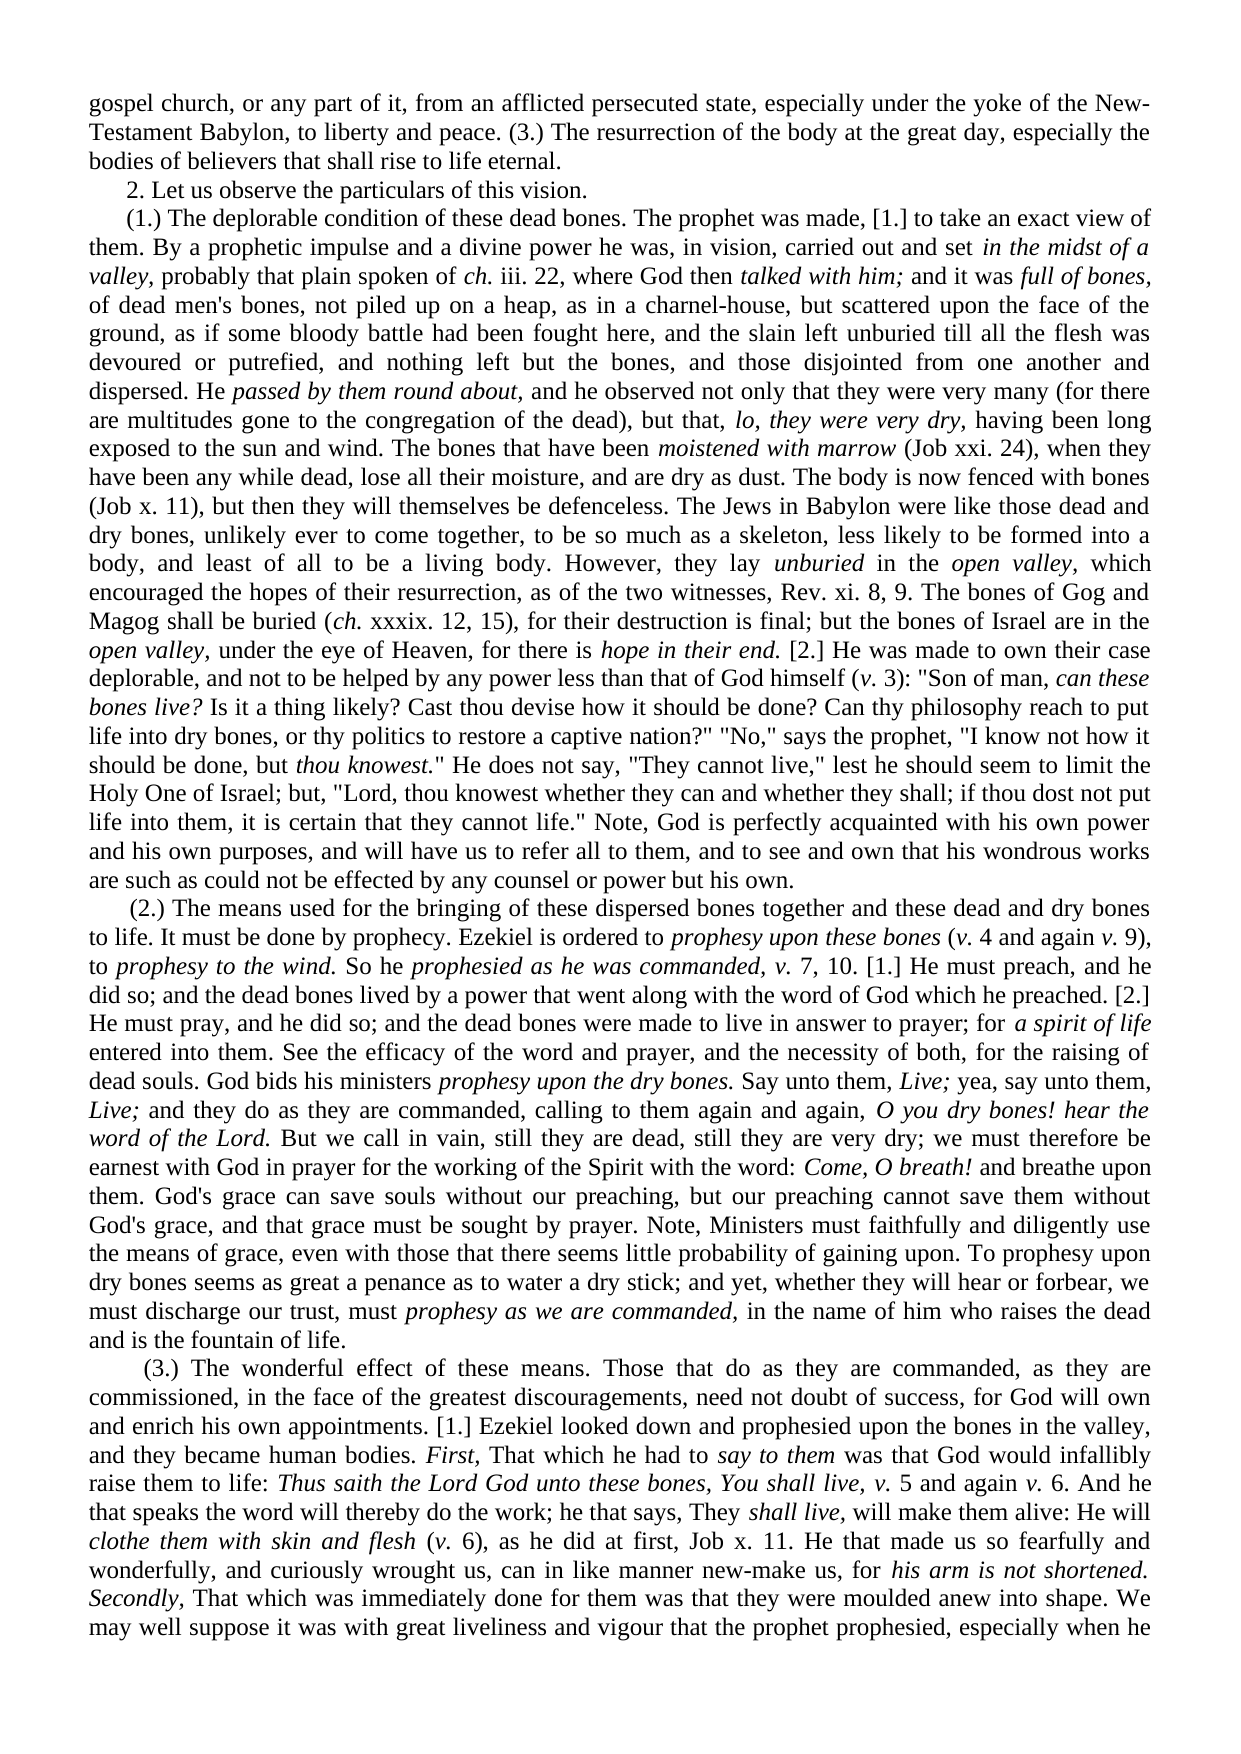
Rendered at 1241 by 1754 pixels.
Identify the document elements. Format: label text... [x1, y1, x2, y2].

text (1.) The deplorable condition of these dead bones. The prophet was made, [1.] to take an exact view of them. By a prophetic impulse and a divine power he was, in vision, carried out and set in the midst of a valley, probably that plain spoken of ch. iii. 22, where God then talked with him; and it was full of bones, of dead men's bones, not piled up on a heap, as in a charnel-house, but scattered upon the face of the ground, as if some bloody battle had been fought here, and the slain left unburied till all the flesh was devoured or putrefied, and nothing left but the bones, and those disjointed from one another and dispersed. He passed by them round about, and he observed not only that they were very many (for there are multitudes gone to the congregation of the dead), but that, lo, they were very dry, having been long exposed to the sun and wind. The bones that have been moistened with marrow (Job xxi. 24), when they have been any while dead, lose all their moisture, and are dry as dust. The body is now fenced with bones (Job x. 11), but then they will themselves be defenceless. The Jews in Babylon were like those dead and dry bones, unlikely ever to come together, to be so much as a skeleton, less likely to be formed into a body, and least of all to be a living body. However, they lay unburied in the open valley, which encouraged the hopes of their resurrection, as of the two witnesses, Rev. xi. 8, 9. The bones of Gog and Magog shall be buried (ch. xxxix. 12, 15), for their destruction is final; but the bones of Israel are in the open valley, under the eye of Heaven, for there is hope in their end. [2.] He was made to own their case deplorable, and not to be helped by any power less than that of God himself (v. 3): "Son of man, can these bones live? Is it a thing likely? Cast thou devise how it should be done? Can thy philosophy reach to put life into dry bones, or thy politics to restore a captive nation?" "No," says the prophet, "I know not how it should be done, but thou knowest." He does not say, "They cannot live," lest he should seem to limit the Holy One of Israel; but, "Lord, thou knowest whether they can and whether they shall; if thou dost not put life into them, it is certain that they cannot life." Note, God is perfectly acquainted with his own power and his own purposes, and will have us to refer all to them, and to see and own that his wondrous works are such as could not be effected by any counsel or power but his own. [88, 203, 1152, 893]
text 2. Let us observe the particulars of this vision. [88, 175, 1152, 203]
text (3.) The wonderful effect of these means. Those that do as they are commanded, as they are commissioned, in the face of the greatest discouragements, need not doubt of success, for God will own and enrich his own appointments. [1.] Ezekiel looked down and prophesied upon the bones in the valley, and they became human bodies. First, That which he had to say to them was that God would infallibly raise them to life: Thus saith the Lord God unto these bones, You shall live, v. 5 and again v. 6. And he that speaks the word will thereby do the work; he that says, They shall live, will make them alive: He will clothe them with skin and flesh (v. 6), as he did at first, Job x. 11. He that made us so fearfully and wonderfully, and curiously wrought us, can in like manner new-make us, for his arm is not shortened. Secondly, That which was immediately done for them was that they were moulded anew into shape. We may well suppose it was with great liveliness and vigour that the prophet prophesied, especially when he [88, 1353, 1152, 1641]
text gospel church, or any part of it, from an afflicted persecuted state, especially under the yoke of the New-Testament Babylon, to liberty and peace. (3.) The resurrection of the body at the great day, especially the bodies of believers that shall rise to life eternal. [88, 88, 1152, 175]
text (2.) The means used for the bringing of these dispersed bones together and these dead and dry bones to life. It must be done by prophecy. Ezekiel is ordered to prophesy upon these bones (v. 4 and again v. 9), to prophesy to the wind. So he prophesied as he was commanded, v. 7, 10. [1.] He must preach, and he did so; and the dead bones lived by a power that went along with the word of God which he preached. [2.] He must pray, and he did so; and the dead bones were made to live in answer to prayer; for a spirit of life entered into them. See the efficacy of the word and prayer, and the necessity of both, for the raising of dead souls. God bids his ministers prophesy upon the dry bones. Say unto them, Live; yea, say unto them, Live; and they do as they are commanded, calling to them again and again, O you dry bones! hear the word of the Lord. But we call in vain, still they are dead, still they are very dry; we must therefore be earnest with God in prayer for the working of the Spirit with the word: Come, O breath! and breathe upon them. God's grace can save souls without our preaching, but our preaching cannot save them without God's grace, and that grace must be sought by prayer. Note, Ministers must faithfully and diligently use the means of grace, even with those that there seems little probability of gaining upon. To prophesy upon dry bones seems as great a penance as to water a dry stick; and yet, whether they will hear or forbear, we must discharge our trust, must prophesy as we are commanded, in the name of him who raises the dead and is the fountain of life. [88, 893, 1152, 1353]
